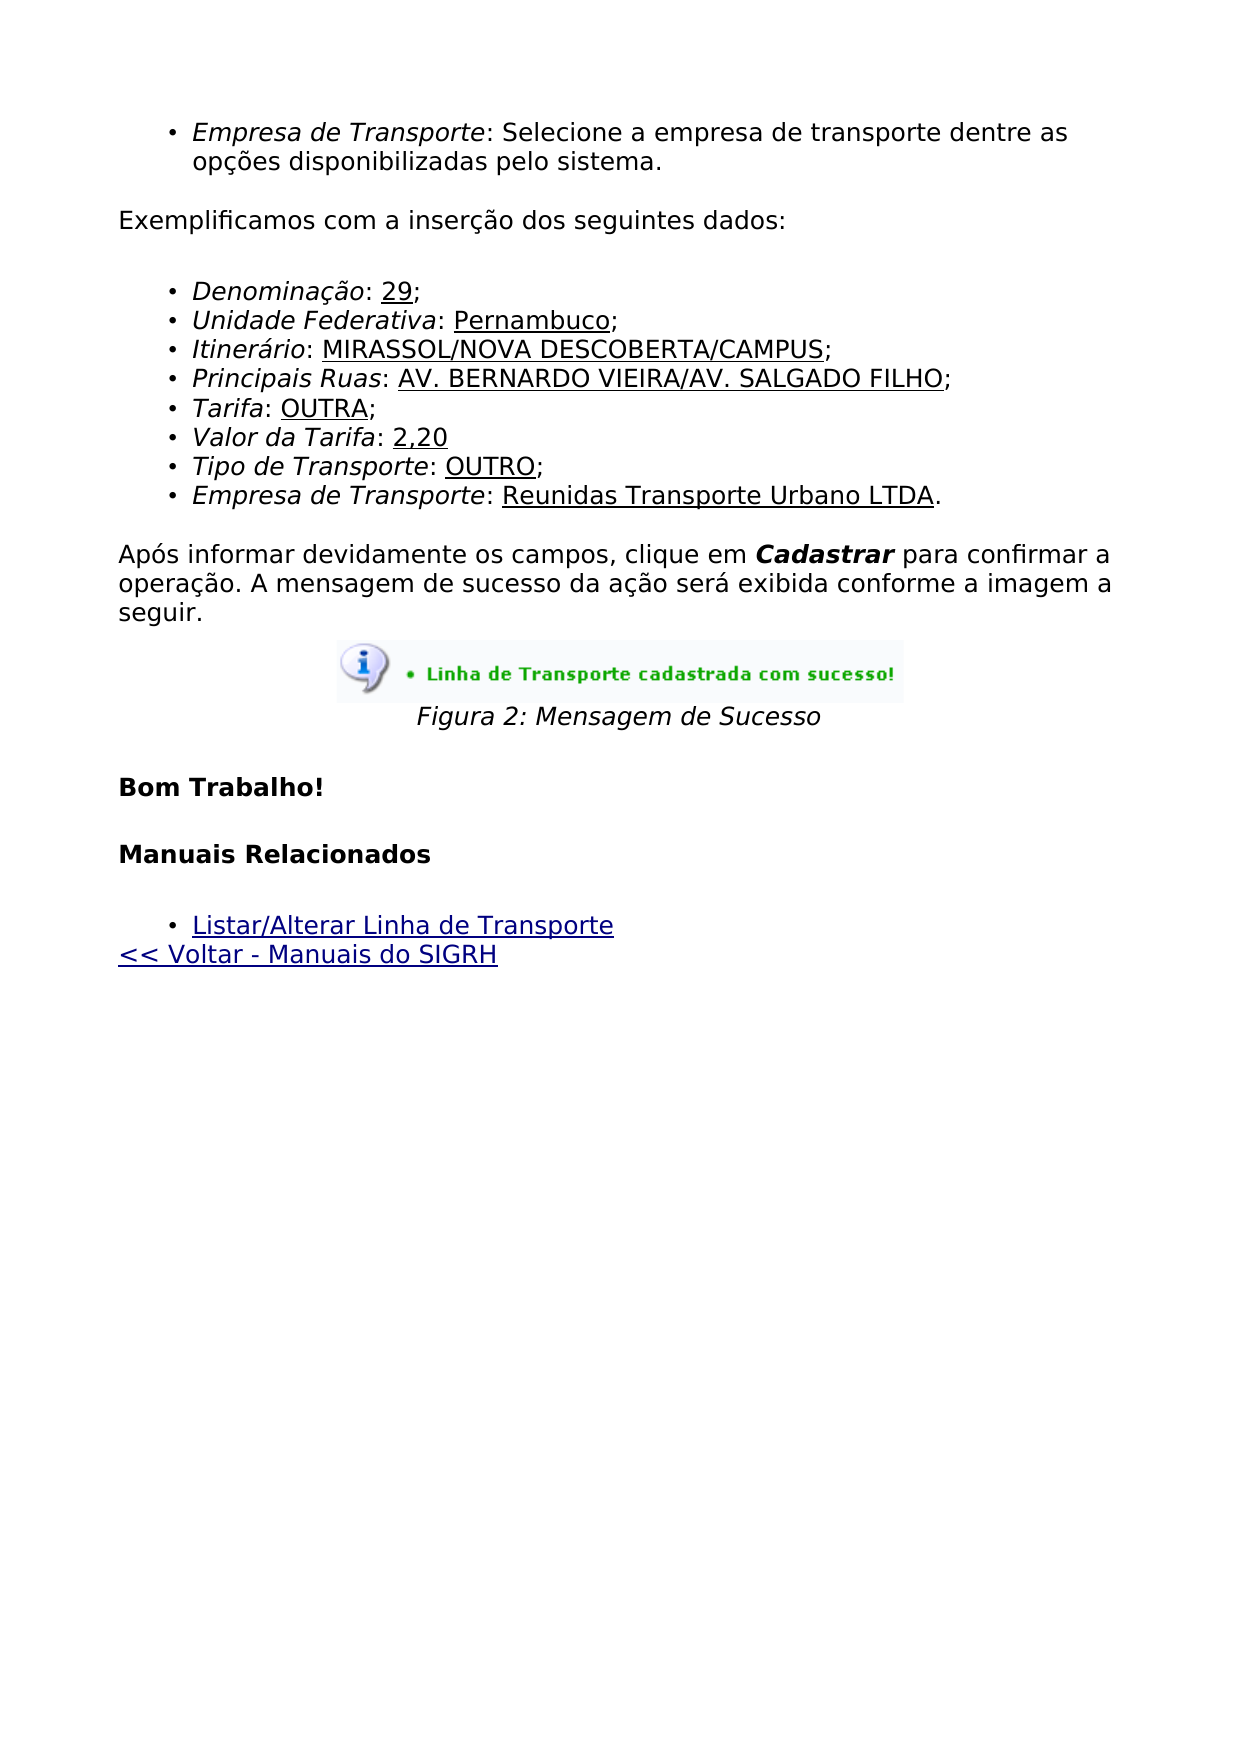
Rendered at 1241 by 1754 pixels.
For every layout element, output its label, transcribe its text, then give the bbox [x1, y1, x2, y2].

list Itinerário: MIRASSOL/NOVA DESCOBERTA/CAMPUS; [177, 335, 1122, 364]
list Unidade Federativa: Pernambuco; [177, 306, 1122, 335]
list Valor da Tarifa: 2,20 [177, 423, 1122, 452]
list Tarifa: OUTRA; [177, 394, 1122, 423]
list Denominação: 29; [177, 277, 1122, 306]
list Empresa de Transporte: Selecione a empresa de transporte dentre as opções disponibilizadas pelo sistema. [177, 118, 1122, 176]
list Tipo de Transporte: OUTRO; [177, 452, 1122, 481]
list Listar/Alterar Linha de Transporte [177, 911, 1122, 940]
text << Voltar - Manuais do SIGRH [118, 940, 1122, 969]
subtitle Manuais Relacionados [118, 840, 1122, 869]
picture [336, 640, 904, 703]
text Exemplificamos com a inserção dos seguintes dados: [118, 206, 1122, 235]
text Após informar devidamente os campos, clique em Cadastrar para confirmar a operação. A mensagem de sucesso da ação será exibida conforme a imagem a seguir. [118, 540, 1122, 627]
text Bom Trabalho! [118, 773, 1122, 802]
text Figura 2: Mensagem de Sucesso [337, 703, 904, 732]
list Principais Ruas: AV. BERNARDO VIEIRA/AV. SALGADO FILHO; [177, 364, 1122, 394]
list Empresa de Transporte: Reunidas Transporte Urbano LTDA. [177, 481, 1122, 510]
